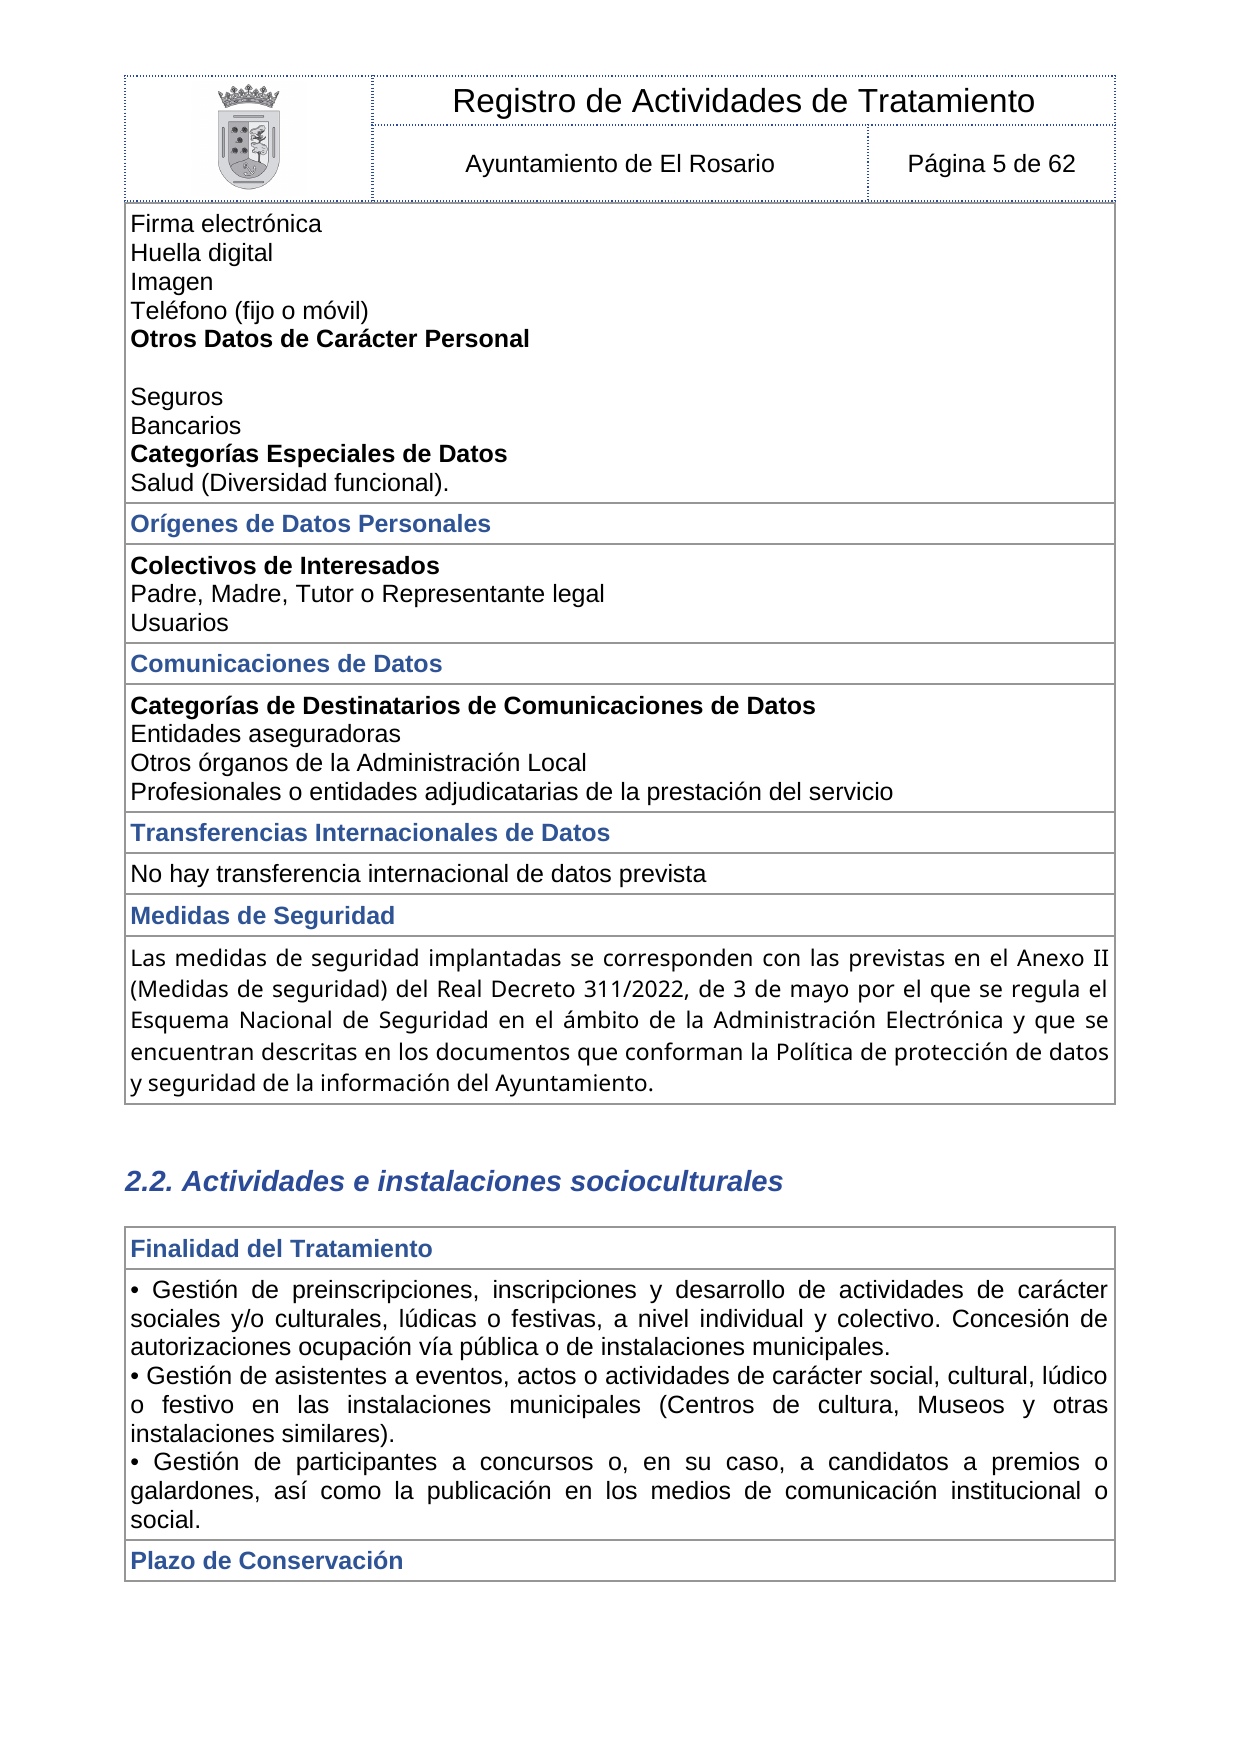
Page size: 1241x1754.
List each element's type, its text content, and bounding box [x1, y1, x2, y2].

table_cell No hay transferencia internacional de datos prevista [126, 854, 1114, 893]
table_cell Medidas de Seguridad [126, 895, 1114, 934]
table_cell Categorías de Destinatarios de Comunicaciones de Datos Entidades aseguradoras Otros órganos de la Administración Local Profesionales o entidades adjudicatarias de la prestación del servicio [126, 685, 1114, 811]
table_cell Comunicaciones de Datos [126, 644, 1114, 683]
table_cell Firma electrónica Huella digital Imagen Teléfono (fijo o móvil) Otros Datos de Carácter Personal Seguros Bancarios Categorías Especiales de Datos Salud (Diversidad funcional). [126, 204, 1114, 502]
table_header Finalidad del Tratamiento [126, 1228, 1114, 1267]
table_cell Las medidas de seguridad implantadas se corresponden con las previstas en el Anexo II (Medidas de seguridad) del Real Decreto 311/2022, de 3 de mayo por el que se regula el Esquema Nacional de Seguridad en el ámbito de la Administración Electrónica y que se encuentran descritas en los documentos que conforman la Política de protección de datos y seguridad de la información del Ayuntamiento. [126, 937, 1114, 1103]
table_cell Orígenes de Datos Personales [126, 504, 1114, 543]
subtitle 2.2. Actividades e instalaciones socioculturales [125, 1164, 1115, 1197]
table_cell • Gestión de preinscripciones, inscripciones y desarrollo de actividades de carácter sociales y/o culturales, lúdicas o festivas, a nivel individual y colectivo. Concesión de autorizaciones ocupación vía pública o de instalaciones municipales. • Gestión de asistentes a eventos, actos o actividades de carácter social, cultural, lúdico o festivo en las instalaciones municipales (Centros de cultura, Museos y otras instalaciones similares). • Gestión de participantes a concursos o, en su caso, a candidatos a premios o galardones, así como la publicación en los medios de comunicación institucional o social. [126, 1270, 1114, 1539]
table_cell Colectivos de Interesados Padre, Madre, Tutor o Representante legal Usuarios [126, 545, 1114, 642]
table_cell Plazo de Conservación [126, 1541, 1114, 1580]
table_cell Transferencias Internacionales de Datos [126, 813, 1114, 852]
